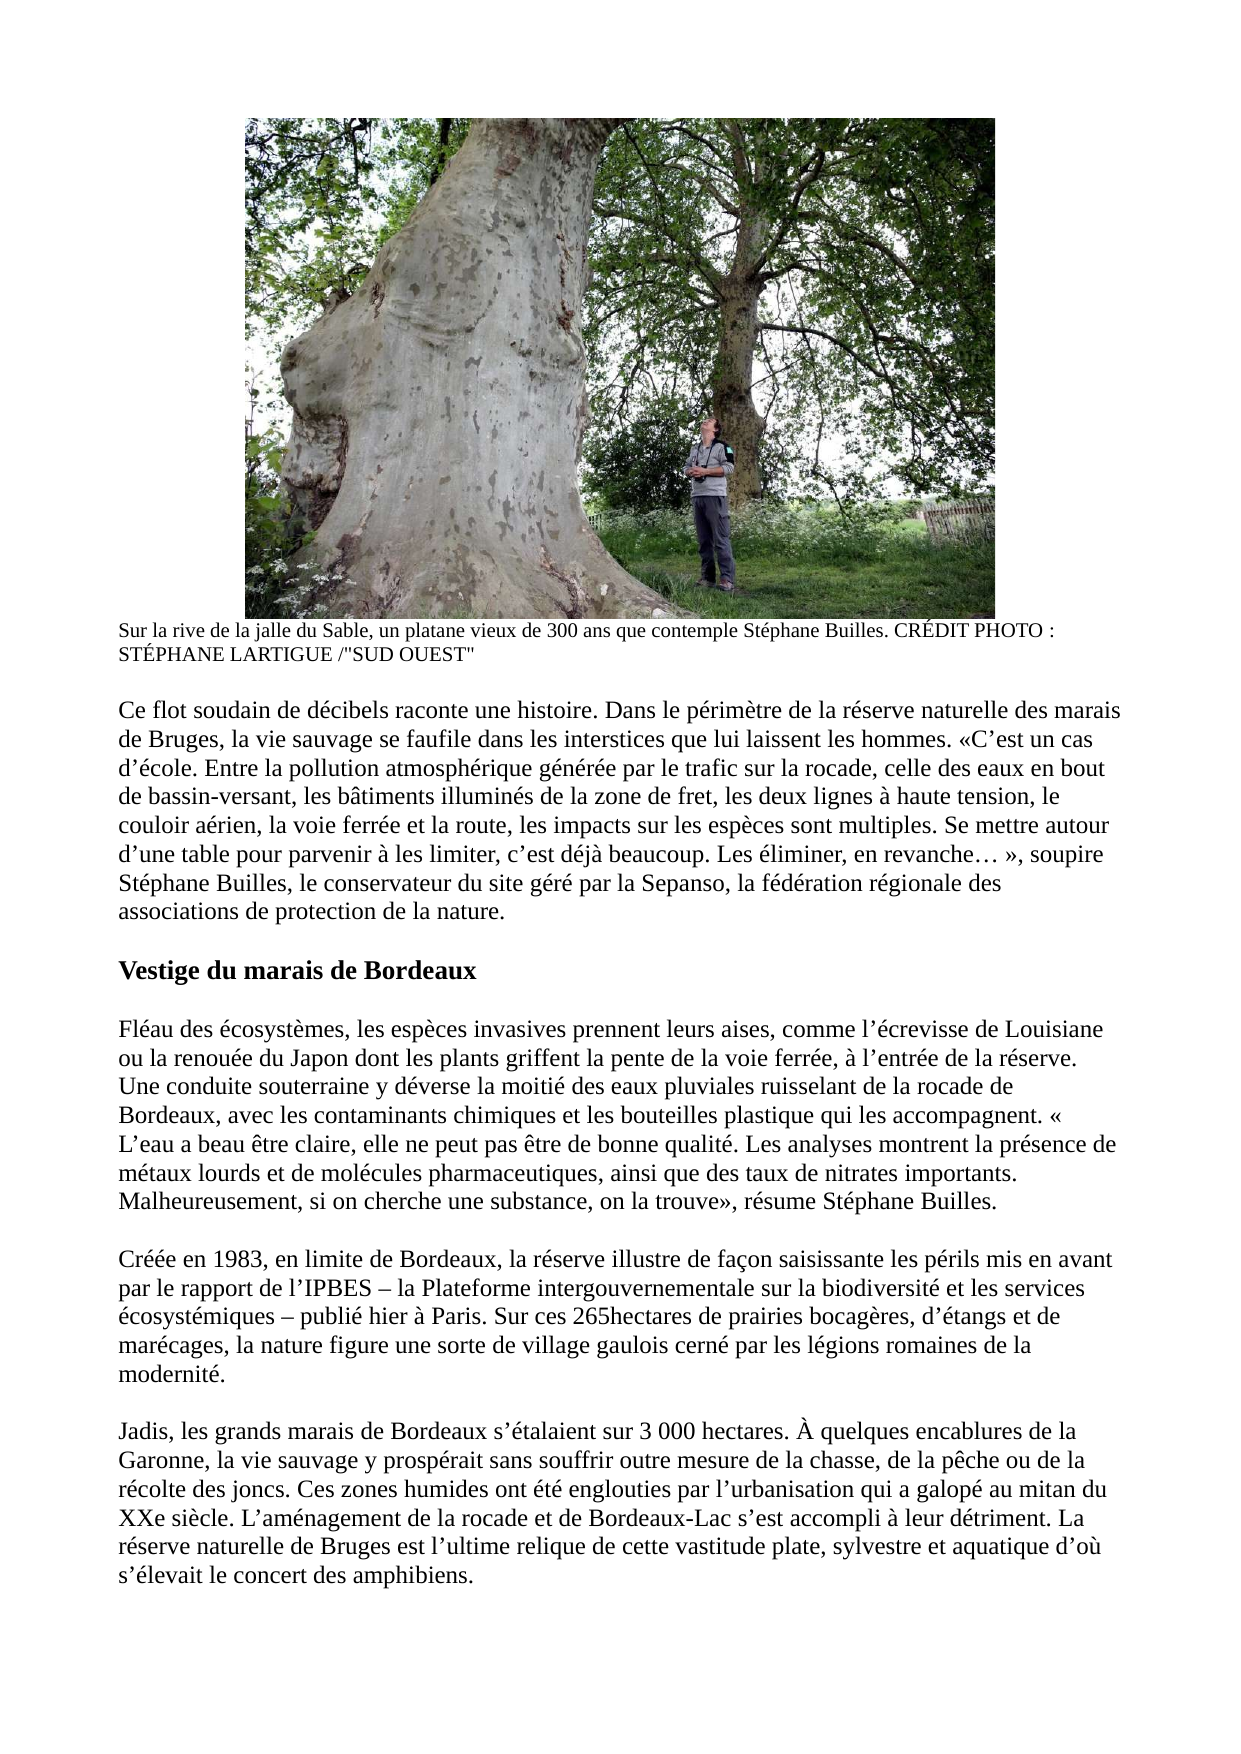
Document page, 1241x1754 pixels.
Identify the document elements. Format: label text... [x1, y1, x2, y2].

text Ce flot soudain de décibels raconte une histoire. Dans le périmètre de la réserve naturelle des marais de Bruges, la vie sauvage se faufile dans les interstices que lui laissent les hommes. «C’est un cas d’école. Entre la pollution atmosphérique générée par le trafic sur la rocade, celle des eaux en bout de bassin-versant, les bâtiments illuminés de la zone de fret, les deux lignes à haute tension, le couloir aérien, la voie ferrée et la route, les impacts sur les espèces sont multiples. Se mettre autour d’une table pour parvenir à les limiter, c’est déjà beaucoup. Les éliminer, en revanche… », soupire Stéphane Builles, le conservateur du site géré par la Sepanso, la fédération régionale des associations de protection de la nature. [118, 695, 1122, 925]
picture [245, 118, 995, 619]
text Créée en 1983, en limite de Bordeaux, la réserve illustre de façon saisissante les périls mis en avant par le rapport de l’IPBES – la Plateforme intergouvernementale sur la biodiversité et les services écosystémiques – publié hier à Paris. Sur ces 265hectares de prairies bocagères, d’étangs et de marécages, la nature figure une sorte de village gaulois cerné par les légions romaines de la modernité. [118, 1244, 1122, 1388]
text Vestige du marais de Bordeaux [118, 954, 1122, 985]
text Jadis, les grands marais de Bordeaux s’étalaient sur 3 000 hectares. À quelques encablures de la Garonne, la vie sauvage y prospérait sans souffrir outre mesure de la chasse, de la pêche ou de la récolte des joncs. Ces zones humides ont été englouties par l’urbanisation qui a galopé au mitan du XXe siècle. L’aménagement de la rocade et de Bordeaux-Lac s’est accompli à leur détriment. La réserve naturelle de Bruges est l’ultime relique de cette vastitude plate, sylvestre et aquatique d’où s’élevait le concert des amphibiens. [118, 1416, 1122, 1589]
text Fléau des écosystèmes, les espèces invasives prennent leurs aises, comme l’écrevisse de Louisiane ou la renouée du Japon dont les plants griffent la pente de la voie ferrée, à l’entrée de la réserve. Une conduite souterraine y déverse la moitié des eaux pluviales ruisselant de la rocade de Bordeaux, avec les contaminants chimiques et les bouteilles plastique qui les accompagnent. « L’eau a beau être claire, elle ne peut pas être de bonne qualité. Les analyses montrent la présence de métaux lourds et de molécules pharmaceutiques, ainsi que des taux de nitrates importants. Malheureusement, si on cherche une substance, on la trouve», résume Stéphane Builles. [118, 1014, 1122, 1215]
text Sur la rive de la jalle du Sable, un platane vieux de 300 ans que contemple Stéphane Builles. CRÉDIT PHOTO : STÉPHANE LARTIGUE /"SUD OUEST" [118, 118, 1122, 666]
